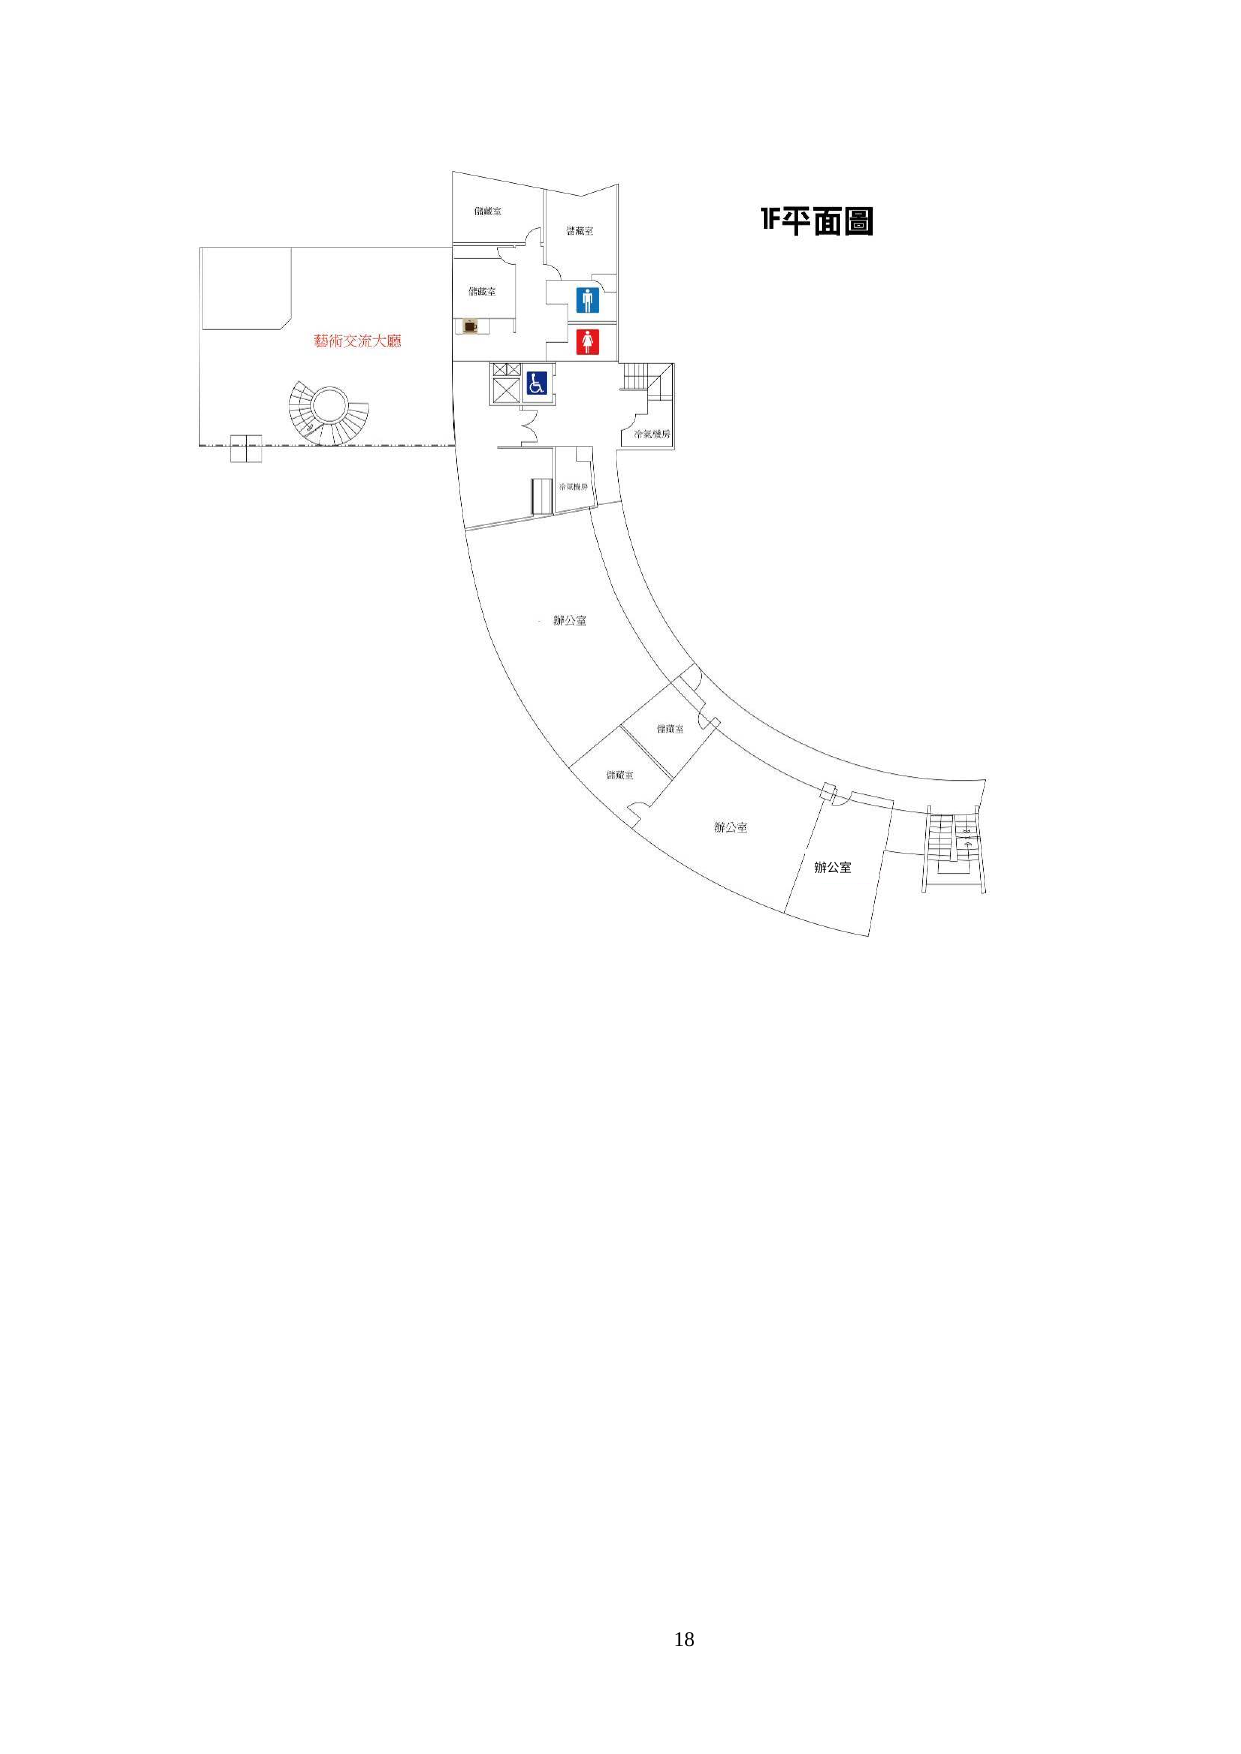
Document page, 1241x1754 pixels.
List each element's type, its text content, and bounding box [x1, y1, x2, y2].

text 辦公室 [814, 857, 869, 874]
picture [184, 163, 1006, 944]
